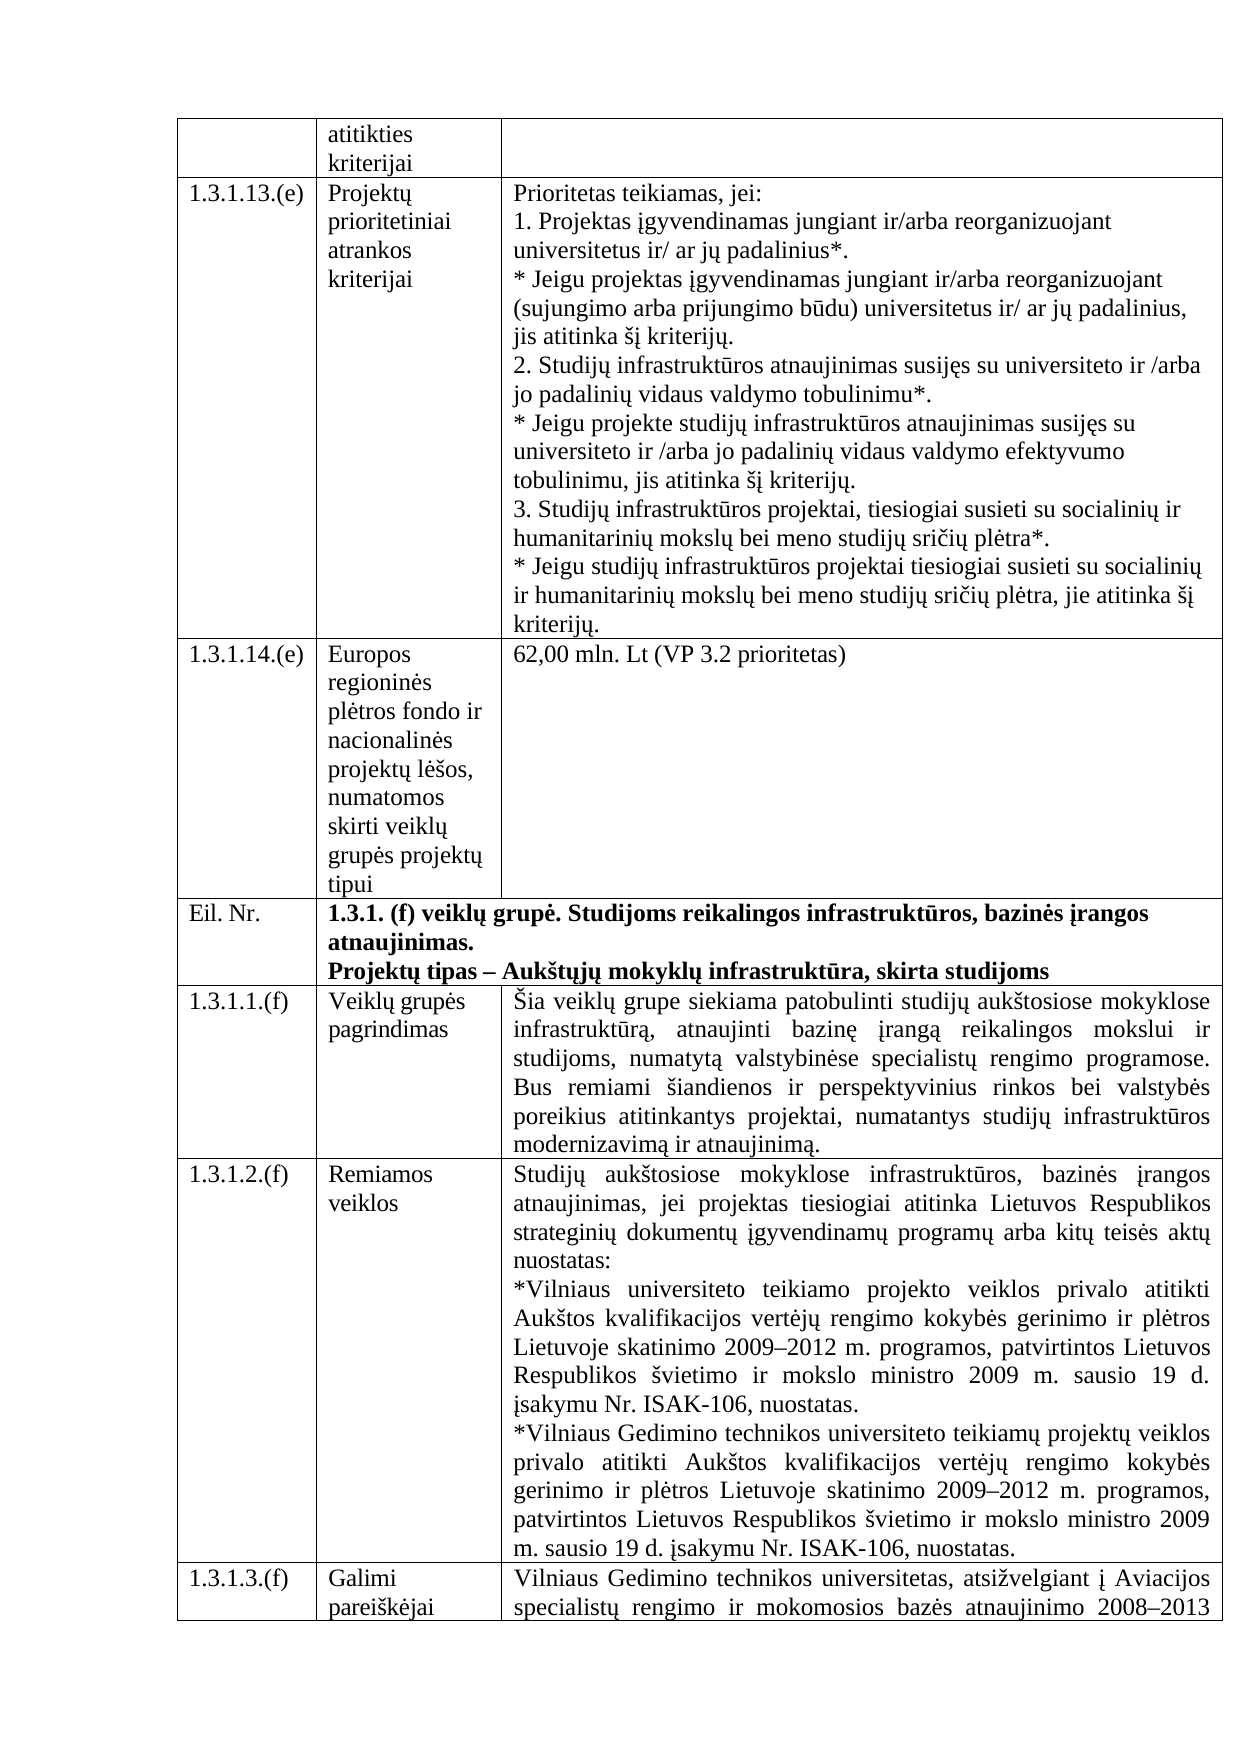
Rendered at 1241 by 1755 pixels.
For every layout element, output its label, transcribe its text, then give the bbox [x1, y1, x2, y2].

table_cell [178, 119, 316, 177]
table_cell 1.3.1.2.(f) [178, 1159, 316, 1562]
table_cell Prioritetas teikiamas, jei: 1. Projektas įgyvendinamas jungiant ir/arba reorganizuojant universitetus ir/ ar jų padalinius*. * Jeigu projektas įgyvendinamas jungiant ir/arba reorganizuojant (sujungimo arba prijungimo būdu) universitetus ir/ ar jų padalinius, jis atitinka šį kriterijų. 2. Studijų infrastruktūros atnaujinimas susijęs su universiteto ir /arba jo padalinių vidaus valdymo tobulinimu*. * Jeigu projekte studijų infrastruktūros atnaujinimas susijęs su universiteto ir /arba jo padalinių vidaus valdymo efektyvumo tobulinimu, jis atitinka šį kriterijų. 3. Studijų infrastruktūros projektai, tiesiogiai susieti su socialinių ir humanitarinių mokslų bei meno studijų sričių plėtra*. * Jeigu studijų infrastruktūros projektai tiesiogiai susieti su socialinių ir humanitarinių mokslų bei meno studijų sričių plėtra, jie atitinka šį kriterijų. [502, 178, 1222, 638]
table_cell atitikties kriterijai [317, 119, 501, 177]
table_cell Galimi pareiškėjai [317, 1563, 501, 1620]
table_cell [502, 119, 1222, 177]
table_cell 1.3.1.14.(e) [178, 639, 316, 897]
table_cell 1.3.1.13.(e) [178, 178, 316, 638]
table_cell 62,00 mln. Lt (VP 3.2 prioritetas) [502, 639, 1222, 897]
table_cell Veiklų grupės pagrindimas [317, 986, 501, 1158]
table_cell 1.3.1. (f) veiklų grupė. Studijoms reikalingos infrastruktūros, bazinės įrangos atnaujinimas. Projektų tipas – Aukštųjų mokyklų infrastruktūra, skirta studijoms [317, 899, 1222, 985]
table_cell Projektų prioritetiniai atrankos kriterijai [317, 178, 501, 638]
table_cell Eil. Nr. [178, 899, 316, 985]
table_cell Remiamos veiklos [317, 1159, 501, 1562]
table_cell Šia veiklų grupe siekiama patobulinti studijų aukštosiose mokyklose infrastruktūrą, atnaujinti bazinę įrangą reikalingos mokslui ir studijoms, numatytą valstybinėse specialistų rengimo programose. Bus remiami šiandienos ir perspektyvinius rinkos bei valstybės poreikius atitinkantys projektai, numatantys studijų infrastruktūros modernizavimą ir atnaujinimą. [502, 986, 1222, 1158]
table_cell Studijų aukštosiose mokyklose infrastruktūros, bazinės įrangos atnaujinimas, jei projektas tiesiogiai atitinka Lietuvos Respublikos strateginių dokumentų įgyvendinamų programų arba kitų teisės aktų nuostatas: *Vilniaus universiteto teikiamo projekto veiklos privalo atitikti Aukštos kvalifikacijos vertėjų rengimo kokybės gerinimo ir plėtros Lietuvoje skatinimo 2009–2012 m. programos, patvirtintos Lietuvos Respublikos švietimo ir mokslo ministro 2009 m. sausio 19 d. įsakymu Nr. ISAK-106, nuostatas. *Vilniaus Gedimino technikos universiteto teikiamų projektų veiklos privalo atitikti Aukštos kvalifikacijos vertėjų rengimo kokybės gerinimo ir plėtros Lietuvoje skatinimo 2009–2012 m. programos, patvirtintos Lietuvos Respublikos švietimo ir mokslo ministro 2009 m. sausio 19 d. įsakymu Nr. ISAK-106, nuostatas. [502, 1159, 1222, 1562]
table_cell Vilniaus Gedimino technikos universitetas, atsižvelgiant į Aviacijos specialistų rengimo ir mokomosios bazės atnaujinimo 2008–2013 [502, 1563, 1222, 1620]
table_cell Europos regioninės plėtros fondo ir nacionalinės projektų lėšos, numatomos skirti veiklų grupės projektų tipui [317, 639, 501, 897]
table_cell 1.3.1.3.(f) [178, 1563, 316, 1620]
table_cell 1.3.1.1.(f) [178, 986, 316, 1158]
